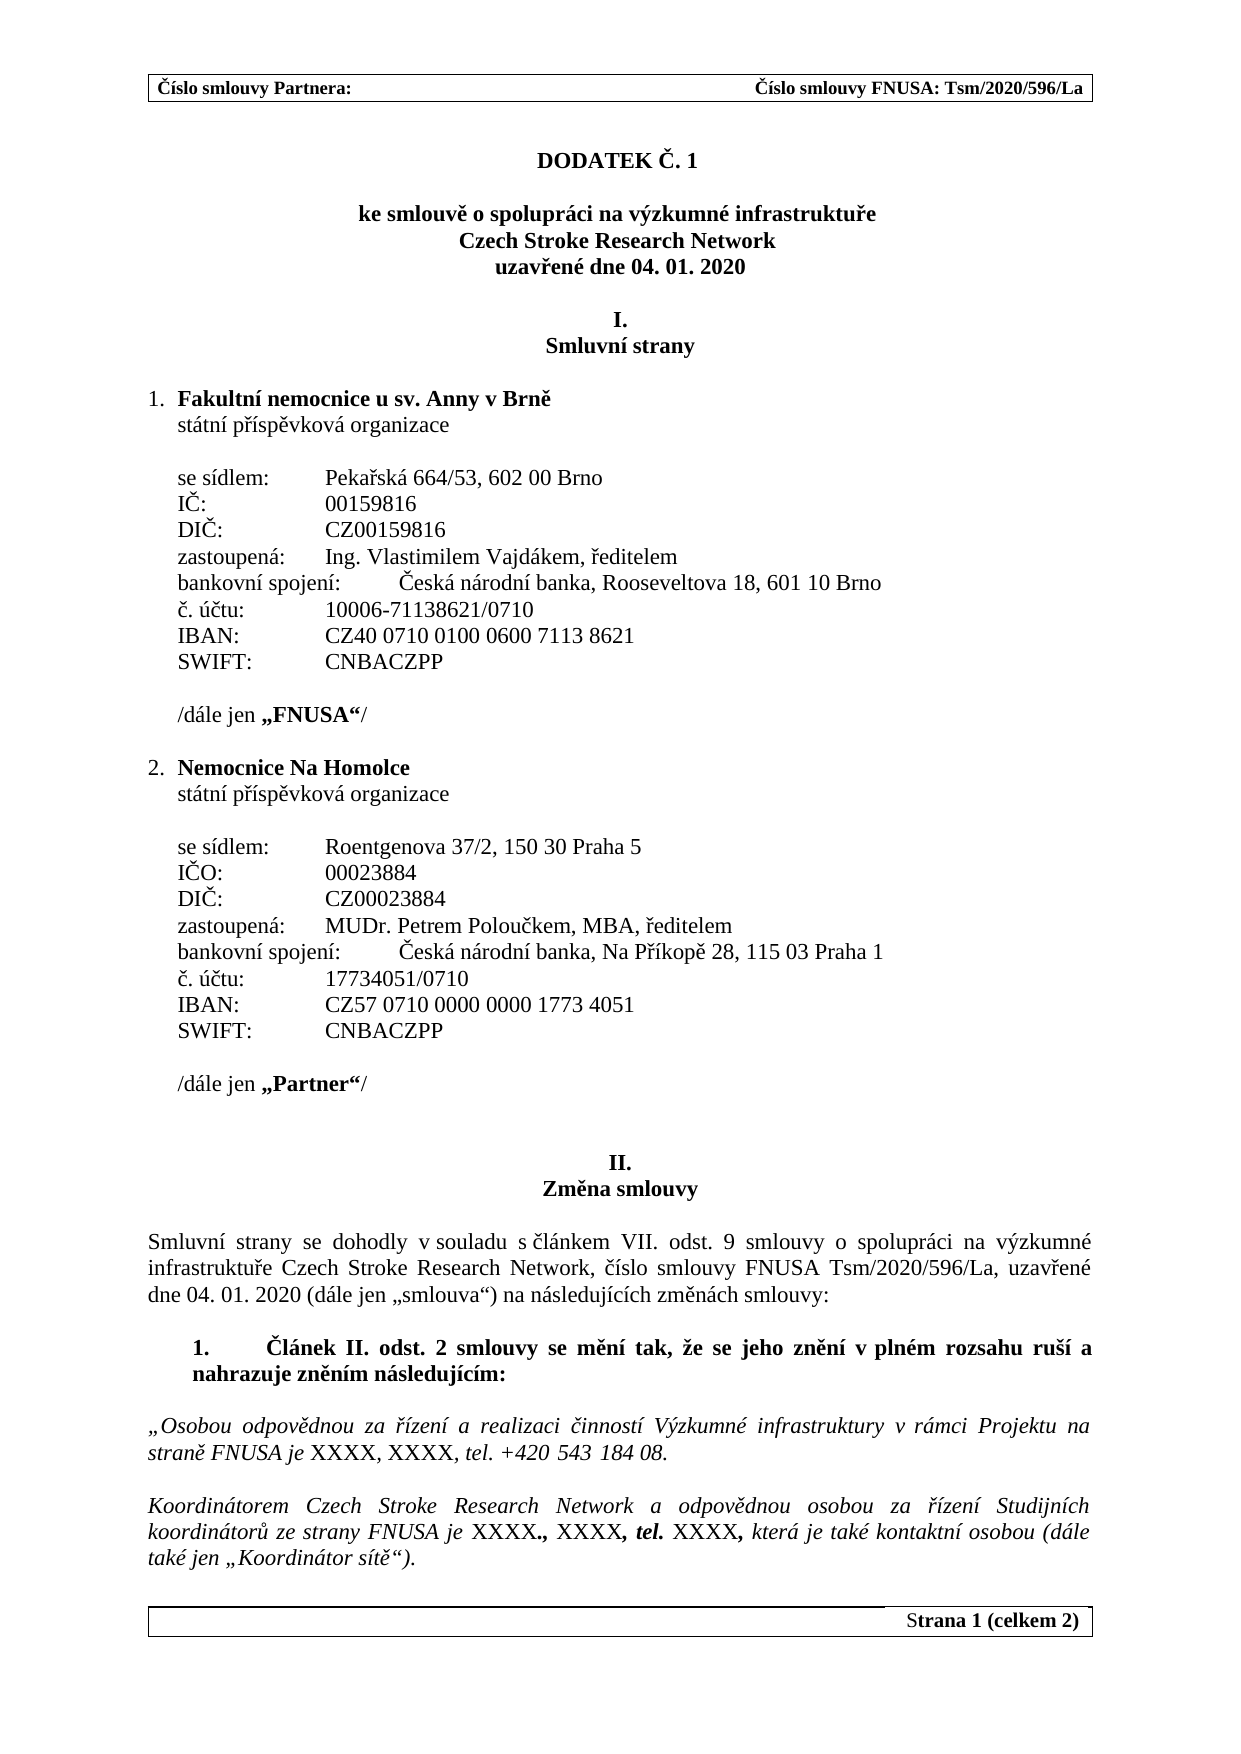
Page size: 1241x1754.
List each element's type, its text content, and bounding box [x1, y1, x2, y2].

text č. účtu: 10006-71138621/0710 [177, 596, 1093, 622]
text č. účtu: 17734051/0710 [177, 964, 1093, 991]
text bankovní spojení: Česká národní banka, Na Příkopě 28, 115 03 Praha 1 [177, 938, 1093, 964]
text státní příspěvková organizace [177, 780, 1093, 806]
text zastoupená: MUDr. Petrem Poloučkem, MBA, ředitelem [177, 912, 1093, 938]
text zastoupená: Ing. Vlastimilem Vajdákem, ředitelem [177, 543, 1093, 569]
text SWIFT: CNBACZPP [177, 1017, 1093, 1044]
text /dále jen „Partner“/ [177, 1070, 1093, 1096]
text II. [148, 1149, 1093, 1175]
list Fakultní nemocnice u sv. Anny v Brně [148, 385, 1093, 411]
text se sídlem: Pekařská 664/53, 602 00 Brno [177, 464, 1093, 490]
text IČO: 00023884 [177, 859, 1093, 886]
text SWIFT: CNBACZPP [177, 648, 1093, 675]
text bankovní spojení: Česká národní banka, Rooseveltova 18, 601 10 Brno [177, 569, 1093, 596]
text DIČ: CZ00023884 [177, 886, 1093, 912]
list Nemocnice Na Homolce [148, 754, 1093, 780]
text „Osobou odpovědnou za řízení a realizaci činností Výzkumné infrastruktury v rámci Projektu na straně FNUSA je XXXX, XXXX, tel. +420 543 184 08. [148, 1413, 1093, 1465]
text se sídlem: Roentgenova 37/2, 150 30 Praha 5 [177, 833, 1093, 859]
text ke smlouvě o spolupráci na výzkumné infrastruktuře Czech Stroke Research Network [148, 200, 1093, 253]
text IČ: 00159816 [177, 490, 1093, 517]
text státní příspěvková organizace [177, 411, 1093, 437]
list Článek II. odst. 2 smlouvy se mění tak, že se jeho znění v plném rozsahu ruší a nahrazuje zněním následujícím: [192, 1333, 1093, 1386]
text DODATEK Č. 1 [148, 148, 1093, 174]
text Smluvní strany [148, 332, 1093, 358]
text I. [148, 306, 1093, 332]
text Změna smlouvy [148, 1175, 1093, 1202]
text Smluvní strany se dohodly v souladu s článkem VII. odst. 9 smlouvy o spolupráci na výzkumné infrastruktuře Czech Stroke Research Network, číslo smlouvy FNUSA Tsm/2020/596/La, uzavřené dne 04. 01. 2020 (dále jen „smlouva“) na následujících změnách smlouvy: [148, 1228, 1093, 1307]
text IBAN: CZ57 0710 0000 0000 1773 4051 [177, 991, 1093, 1017]
text /dále jen „FNUSA“/ [177, 701, 1093, 727]
text DIČ: CZ00159816 [177, 517, 1093, 543]
text Koordinátorem Czech Stroke Research Network a odpovědnou osobou za řízení Studijních koordinátorů ze strany FNUSA je XXXX., XXXX, tel. XXXX, která je také kontaktní osobou (dále také jen „Koordinátor sítě“). [148, 1492, 1093, 1571]
text IBAN: CZ40 0710 0100 0600 7113 8621 [177, 622, 1093, 648]
text uzavřené dne 04. 01. 2020 [148, 253, 1093, 279]
